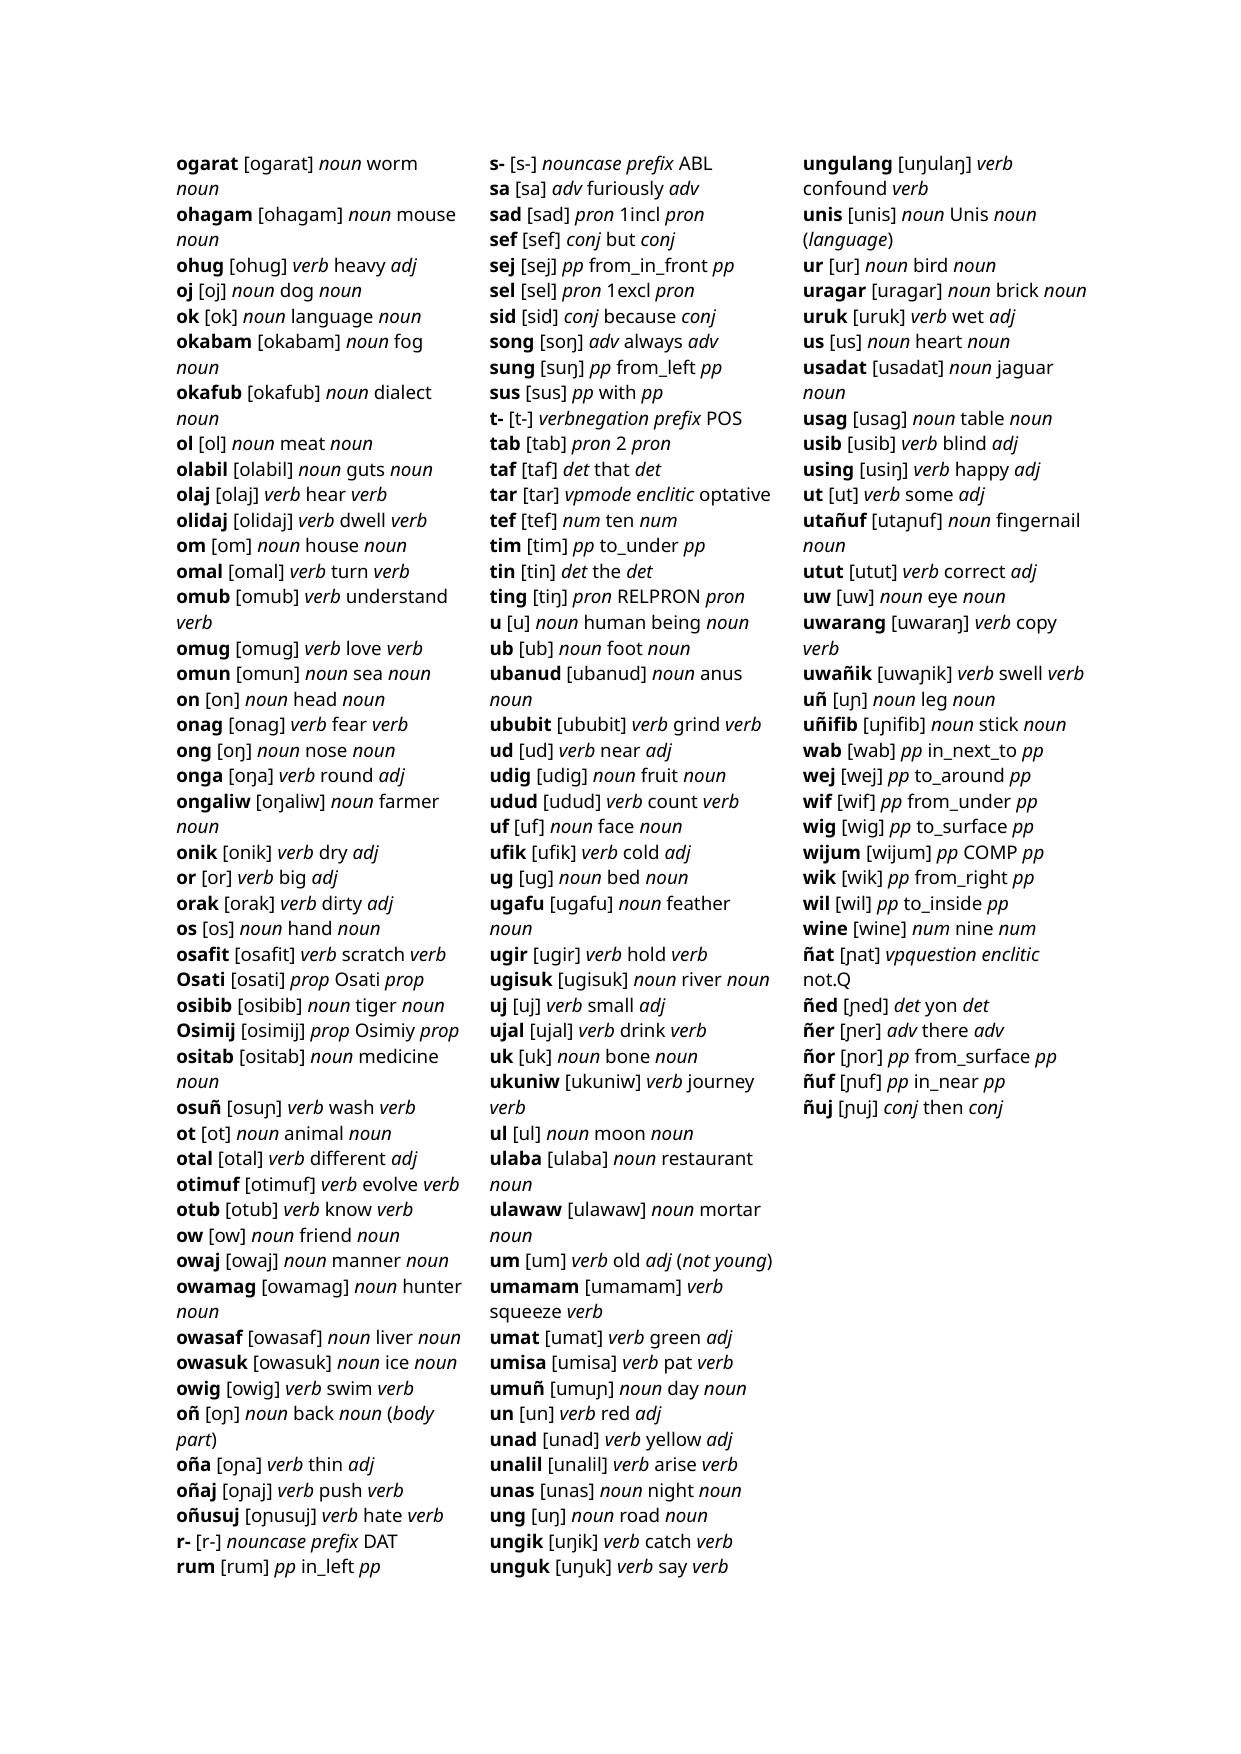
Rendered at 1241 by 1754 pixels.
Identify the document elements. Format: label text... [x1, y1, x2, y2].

text um [um] verb old adj (not young) [489, 1247, 777, 1273]
text sel [sel] pron 1excl pron [489, 278, 777, 303]
text ohug [ohuɡ] verb heavy adj [176, 252, 463, 278]
text ut [ut] verb some adj [803, 482, 1090, 507]
text owig [owiɡ] verb swim verb [176, 1375, 463, 1401]
text osuñ [osuɲ] verb wash verb [176, 1094, 463, 1120]
text ububit [ububit] verb grind verb [489, 711, 777, 737]
text umat [umat] verb green adj [489, 1324, 777, 1349]
text uj [uj] verb small adj [489, 992, 777, 1018]
text ulawaw [ulawaw] noun mortar noun [489, 1196, 777, 1247]
text unad [unad] verb yellow adj [489, 1426, 777, 1452]
text ug [uɡ] noun bed noun [489, 864, 777, 890]
text utañuf [utaɲuf] noun fingernail noun [803, 507, 1090, 558]
text ud [ud] verb near adj [489, 737, 777, 762]
text wijum [wijum] pp COMP pp [803, 839, 1090, 864]
text oñusuj [oɲusuj] verb hate verb [176, 1503, 463, 1528]
text ogarat [oɡarat] noun worm noun [176, 150, 463, 201]
text ohagam [ohaɡam] noun mouse noun [176, 201, 463, 252]
text uruk [uruk] verb wet adj [803, 303, 1090, 329]
text ur [ur] noun bird noun [803, 252, 1090, 278]
text ong [oŋ] noun nose noun [176, 737, 463, 762]
text rum [rum] pp in_left pp [176, 1554, 463, 1579]
text omal [omal] verb turn verb [176, 558, 463, 584]
text onga [oŋa] verb round adj [176, 762, 463, 788]
text usib [usib] verb blind adj [803, 431, 1090, 456]
text ñuj [ɲuj] conj then conj [803, 1094, 1090, 1120]
text on [on] noun head noun [176, 686, 463, 711]
text oj [oj] noun dog noun [176, 278, 463, 303]
text ulaba [ulaba] noun restaurant noun [489, 1145, 777, 1196]
text wil [wil] pp to_inside pp [803, 890, 1090, 916]
text uk [uk] noun bone noun [489, 1043, 777, 1069]
text otub [otub] verb know verb [176, 1196, 463, 1222]
text om [om] noun house noun [176, 533, 463, 558]
text olabil [olabil] noun guts noun [176, 456, 463, 482]
text ow [ow] noun friend noun [176, 1222, 463, 1247]
text ting [tiŋ] pron RELPRON pron [489, 584, 777, 609]
text oñaj [oɲaj] verb push verb [176, 1477, 463, 1503]
text u [u] noun human being noun [489, 609, 777, 635]
text umuñ [umuɲ] noun day noun [489, 1375, 777, 1401]
text t- [t-] verbnegation prefix POS [489, 405, 777, 431]
text owamag [owamaɡ] noun hunter noun [176, 1273, 463, 1324]
text un [un] verb red adj [489, 1401, 777, 1426]
text tab [tab] pron 2 pron [489, 431, 777, 456]
text okafub [okafub] noun dialect noun [176, 380, 463, 431]
text sid [sid] conj because conj [489, 303, 777, 329]
text wej [wej] pp to_around pp [803, 762, 1090, 788]
text ñed [ɲed] det yon det [803, 992, 1090, 1018]
text umamam [umamam] verb squeeze verb [489, 1273, 777, 1324]
text ugir [uɡir] verb hold verb [489, 941, 777, 967]
text olaj [olaj] verb hear verb [176, 482, 463, 507]
text unas [unas] noun night noun [489, 1477, 777, 1503]
text sad [sad] pron 1incl pron [489, 201, 777, 227]
text sef [sef] conj but conj [489, 227, 777, 252]
text or [or] verb big adj [176, 864, 463, 890]
text udud [udud] verb count verb [489, 788, 777, 813]
text utut [utut] verb correct adj [803, 558, 1090, 584]
text unalil [unalil] verb arise verb [489, 1452, 777, 1477]
text uwañik [uwaɲik] verb swell verb [803, 660, 1090, 686]
text wig [wiɡ] pp to_surface pp [803, 813, 1090, 839]
text wik [wik] pp from_right pp [803, 864, 1090, 890]
text owasaf [owasaf] noun liver noun [176, 1324, 463, 1349]
text us [us] noun heart noun [803, 329, 1090, 354]
text unis [unis] noun Unis noun (language) [803, 201, 1090, 252]
text os [os] noun hand noun [176, 916, 463, 941]
text ñat [ɲat] vpquestion enclitic not.Q [803, 941, 1090, 992]
text ositab [ositab] noun medicine noun [176, 1043, 463, 1094]
text ub [ub] noun foot noun [489, 635, 777, 660]
text ujal [ujal] verb drink verb [489, 1018, 777, 1043]
text usag [usaɡ] noun table noun [803, 405, 1090, 431]
text wif [wif] pp from_under pp [803, 788, 1090, 813]
text otal [otal] verb different adj [176, 1145, 463, 1171]
text ungulang [uŋulaŋ] verb confound verb [803, 150, 1090, 201]
text uf [uf] noun face noun [489, 813, 777, 839]
text owaj [owaj] noun manner noun [176, 1247, 463, 1273]
text ñor [ɲor] pp from_surface pp [803, 1043, 1090, 1069]
text ñer [ɲer] adv there adv [803, 1018, 1090, 1043]
text udig [udiɡ] noun fruit noun [489, 762, 777, 788]
text unguk [uŋuk] verb say verb [489, 1554, 777, 1579]
text ugafu [uɡafu] noun feather noun [489, 890, 777, 941]
text tim [tim] pp to_under pp [489, 533, 777, 558]
text usadat [usadat] noun jaguar noun [803, 354, 1090, 405]
text Osati [osati] prop Osati prop [176, 967, 463, 992]
text ung [uŋ] noun road noun [489, 1503, 777, 1528]
text ufik [ufik] verb cold adj [489, 839, 777, 864]
text ok [ok] noun language noun [176, 303, 463, 329]
text onag [onaɡ] verb fear verb [176, 711, 463, 737]
text taf [taf] det that det [489, 456, 777, 482]
text tin [tin] det the det [489, 558, 777, 584]
text wab [wab] pp in_next_to pp [803, 737, 1090, 762]
text owasuk [owasuk] noun ice noun [176, 1349, 463, 1375]
text oñ [oɲ] noun back noun (body part) [176, 1401, 463, 1452]
text ongaliw [oŋaliw] noun farmer noun [176, 788, 463, 839]
text sej [sej] pp from_in_front pp [489, 252, 777, 278]
text uñifib [uɲifib] noun stick noun [803, 711, 1090, 737]
text uw [uw] noun eye noun [803, 584, 1090, 609]
text s- [s-] nouncase prefix ABL [489, 150, 777, 176]
text ungik [uŋik] verb catch verb [489, 1528, 777, 1554]
text sus [sus] pp with pp [489, 380, 777, 405]
text uñ [uɲ] noun leg noun [803, 686, 1090, 711]
text song [soŋ] adv always adv [489, 329, 777, 354]
text Osimij [osimij] prop Osimiy prop [176, 1018, 463, 1043]
text onik [onik] verb dry adj [176, 839, 463, 864]
text wine [wine] num nine num [803, 916, 1090, 941]
text tar [tar] vpmode enclitic optative [489, 482, 777, 507]
text osibib [osibib] noun tiger noun [176, 992, 463, 1018]
text ukuniw [ukuniw] verb journey verb [489, 1069, 777, 1120]
text ot [ot] noun animal noun [176, 1120, 463, 1145]
text olidaj [olidaj] verb dwell verb [176, 507, 463, 533]
text sung [suŋ] pp from_left pp [489, 354, 777, 380]
text using [usiŋ] verb happy adj [803, 456, 1090, 482]
text ugisuk [uɡisuk] noun river noun [489, 967, 777, 992]
text tef [tef] num ten num [489, 507, 777, 533]
text uragar [uraɡar] noun brick noun [803, 278, 1090, 303]
text omug [omuɡ] verb love verb [176, 635, 463, 660]
text ubanud [ubanud] noun anus noun [489, 660, 777, 711]
text oña [oɲa] verb thin adj [176, 1452, 463, 1477]
text ol [ol] noun meat noun [176, 431, 463, 456]
text sa [sa] adv furiously adv [489, 176, 777, 201]
text ñuf [ɲuf] pp in_near pp [803, 1069, 1090, 1094]
text umisa [umisa] verb pat verb [489, 1349, 777, 1375]
text osafit [osafit] verb scratch verb [176, 941, 463, 967]
text omun [omun] noun sea noun [176, 660, 463, 686]
text r- [r-] nouncase prefix DAT [176, 1528, 463, 1554]
text otimuf [otimuf] verb evolve verb [176, 1171, 463, 1196]
text okabam [okabam] noun fog noun [176, 329, 463, 380]
text uwarang [uwaraŋ] verb copy verb [803, 609, 1090, 660]
text ul [ul] noun moon noun [489, 1120, 777, 1145]
text orak [orak] verb dirty adj [176, 890, 463, 916]
text omub [omub] verb understand verb [176, 584, 463, 635]
